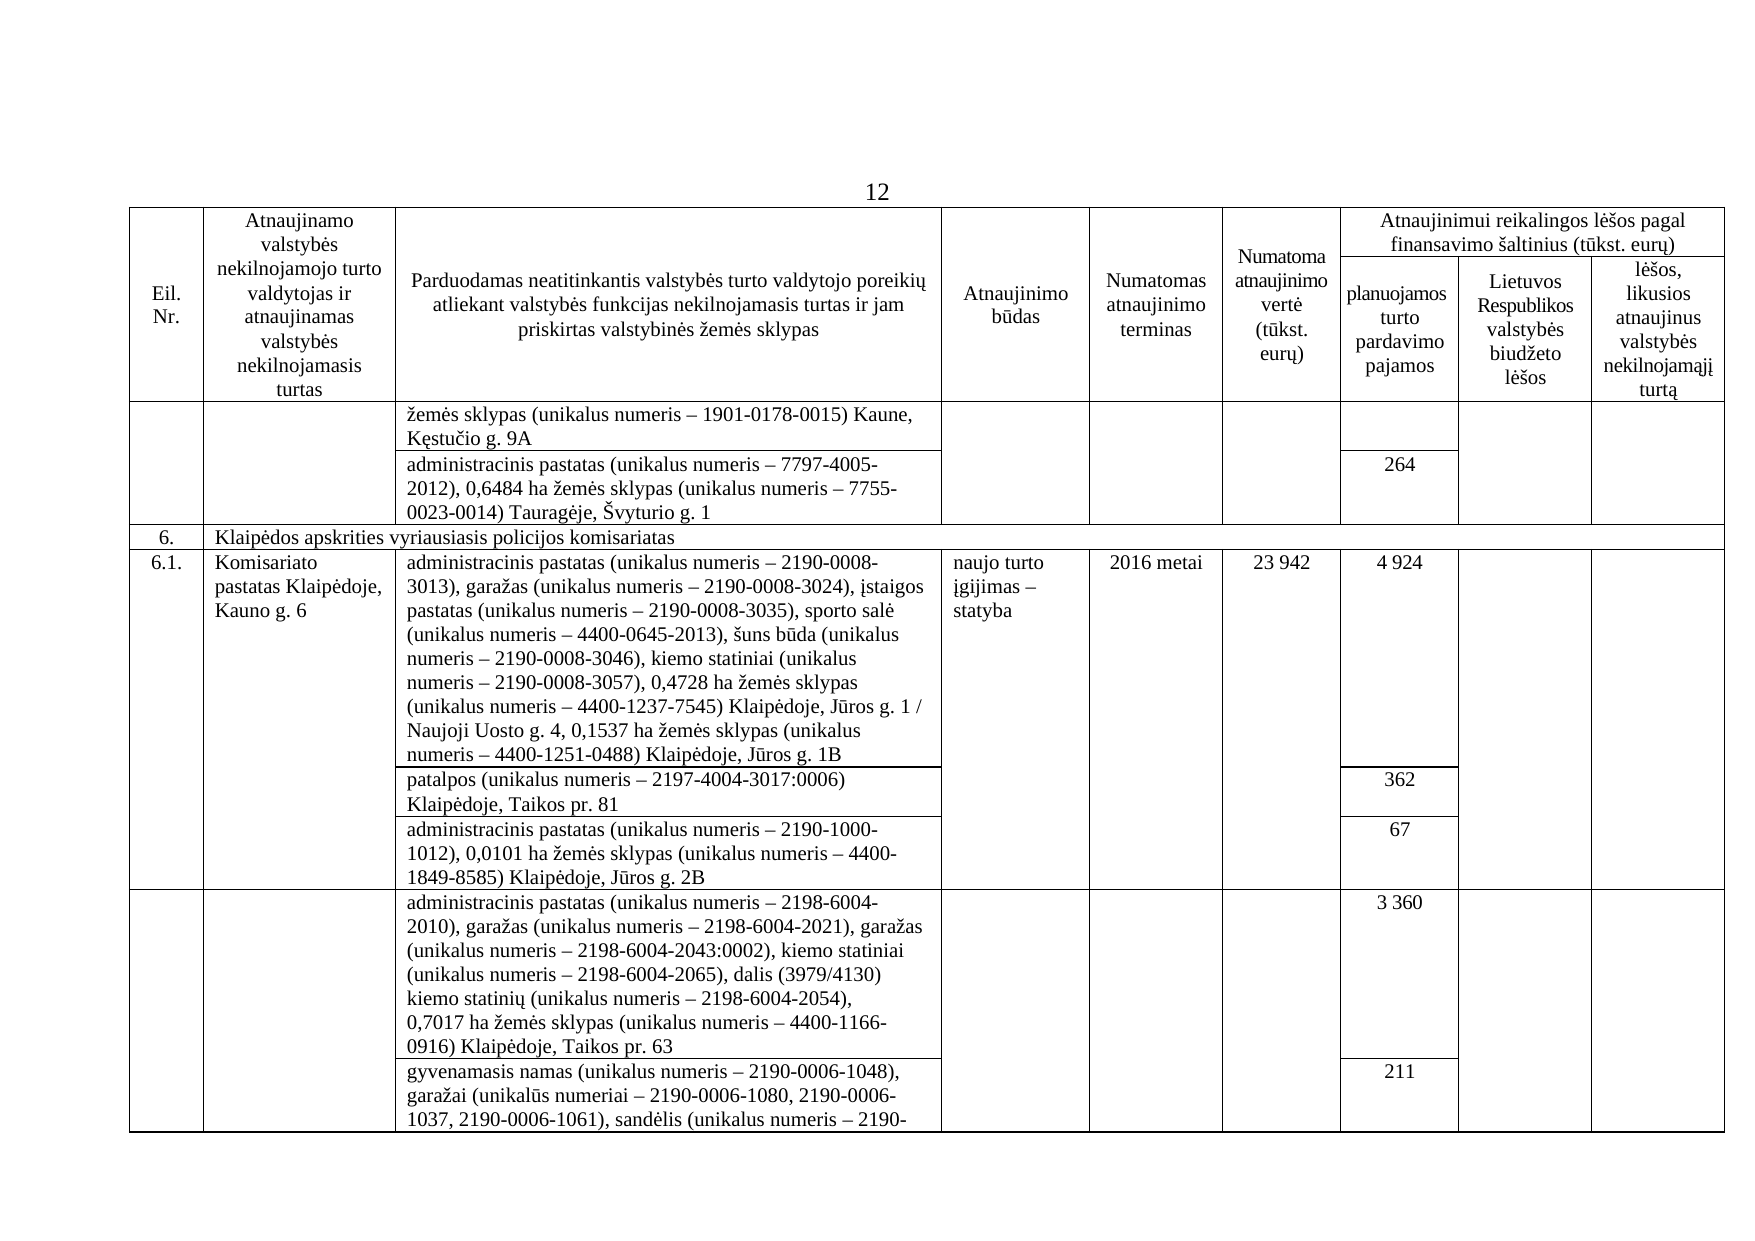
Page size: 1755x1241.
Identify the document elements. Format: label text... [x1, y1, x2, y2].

table_cell administracinis pastatas (unikalus numeris – 7797-4005-2012), 0,6484 ha žemės sklypas (unikalus numeris – 7755-0023-0014) Tauragėje, Švyturio g. 1 [396, 451, 941, 524]
table_cell 67 [1341, 817, 1458, 889]
table_cell [1459, 890, 1591, 1131]
table_cell 4 924 [1341, 550, 1458, 766]
table_header Numatomas atnaujinimo terminas [1090, 208, 1222, 401]
table_header Atnaujinamo valstybės nekilnojamojo turto valdytojas ir atnaujinamas valstybės nekilnojamasis turtas [204, 208, 395, 401]
table_cell planuojamos turto pardavimo pajamos [1341, 257, 1458, 401]
table_cell 6.1. [130, 550, 203, 889]
table_cell [130, 890, 203, 1131]
table_cell 264 [1341, 451, 1458, 524]
table_cell [942, 402, 1089, 524]
table_cell [1341, 402, 1458, 450]
table_cell 23 942 [1223, 550, 1340, 889]
table_header Atnaujinimui reikalingos lėšos pagal finansavimo šaltinius (tūkst. eurų) [1341, 208, 1724, 256]
table_cell administracinis pastatas (unikalus numeris – 2190-0008-3013), garažas (unikalus numeris – 2190-0008-3024), įstaigos pastatas (unikalus numeris – 2190-0008-3035), sporto salė (unikalus numeris – 4400-0645-2013), šuns būda (unikalus numeris – 2190-0008-3046), kiemo statiniai (unikalus numeris – 2190-0008-3057), 0,4728 ha žemės sklypas (unikalus numeris – 4400-1237-7545) Klaipėdoje, Jūros g. 1 / Naujoji Uosto g. 4, 0,1537 ha žemės sklypas (unikalus numeris – 4400-1251-0488) Klaipėdoje, Jūros g. 1B [396, 550, 941, 766]
table_cell 3 360 [1341, 890, 1458, 1058]
table_cell [942, 890, 1089, 1131]
table_cell [130, 402, 203, 524]
table_cell [204, 402, 395, 524]
table_cell [1459, 402, 1591, 524]
table_cell Lietuvos Respublikos valstybės biudžeto lėšos [1459, 257, 1591, 401]
table_cell lėšos, likusios atnaujinus valstybės nekilnojamąjį turtą [1592, 257, 1724, 401]
table_cell patalpos (unikalus numeris – 2197-4004-3017:0006) Klaipėdoje, Taikos pr. 81 [396, 768, 941, 816]
table_header Numatoma atnaujinimo vertė (tūkst. eurų) [1223, 208, 1340, 401]
table_cell 362 [1341, 768, 1458, 816]
table_cell [1592, 550, 1724, 889]
table_cell [1090, 890, 1222, 1131]
table_cell 2016 metai [1090, 550, 1222, 889]
table_cell 6. [130, 525, 203, 549]
table_cell [1223, 402, 1340, 524]
table_cell [1592, 402, 1724, 524]
table_cell administracinis pastatas (unikalus numeris – 2190-1000-1012), 0,0101 ha žemės sklypas (unikalus numeris – 4400-1849-8585) Klaipėdoje, Jūros g. 2B [396, 817, 941, 889]
table_cell [1459, 550, 1591, 889]
table_cell naujo turto įgijimas – statyba [942, 550, 1089, 889]
table_cell 211 [1341, 1059, 1458, 1131]
table_cell [1223, 890, 1340, 1131]
table_cell Komisariato pastatas Klaipėdoje, Kauno g. 6 [204, 550, 395, 889]
table_cell administracinis pastatas (unikalus numeris – 2198-6004-2010), garažas (unikalus numeris – 2198-6004-2021), garažas (unikalus numeris – 2198-6004-2043:0002), kiemo statiniai (unikalus numeris – 2198-6004-2065), dalis (3979/4130) kiemo statinių (unikalus numeris – 2198-6004-2054), 0,7017 ha žemės sklypas (unikalus numeris – 4400-1166-0916) Klaipėdoje, Taikos pr. 63 [396, 890, 941, 1058]
table_cell [1592, 890, 1724, 1131]
table_cell [1090, 402, 1222, 524]
table_cell gyvenamasis namas (unikalus numeris – 2190-0006-1048), garažai (unikalūs numeriai – 2190-0006-1080, 2190-0006-1037, 2190-0006-1061), sandėlis (unikalus numeris – 2190- [396, 1059, 941, 1131]
table_cell [204, 890, 395, 1131]
table_header Eil. Nr. [130, 208, 203, 401]
table_cell Klaipėdos apskrities vyriausiasis policijos komisariatas [204, 525, 1724, 549]
table_header Parduodamas neatitinkantis valstybės turto valdytojo poreikių atliekant valstybės funkcijas nekilnojamasis turtas ir jam priskirtas valstybinės žemės sklypas [396, 208, 941, 401]
table_cell žemės sklypas (unikalus numeris – 1901-0178-0015) Kaune, Kęstučio g. 9A [396, 402, 941, 450]
table_header Atnaujinimo būdas [942, 208, 1089, 401]
